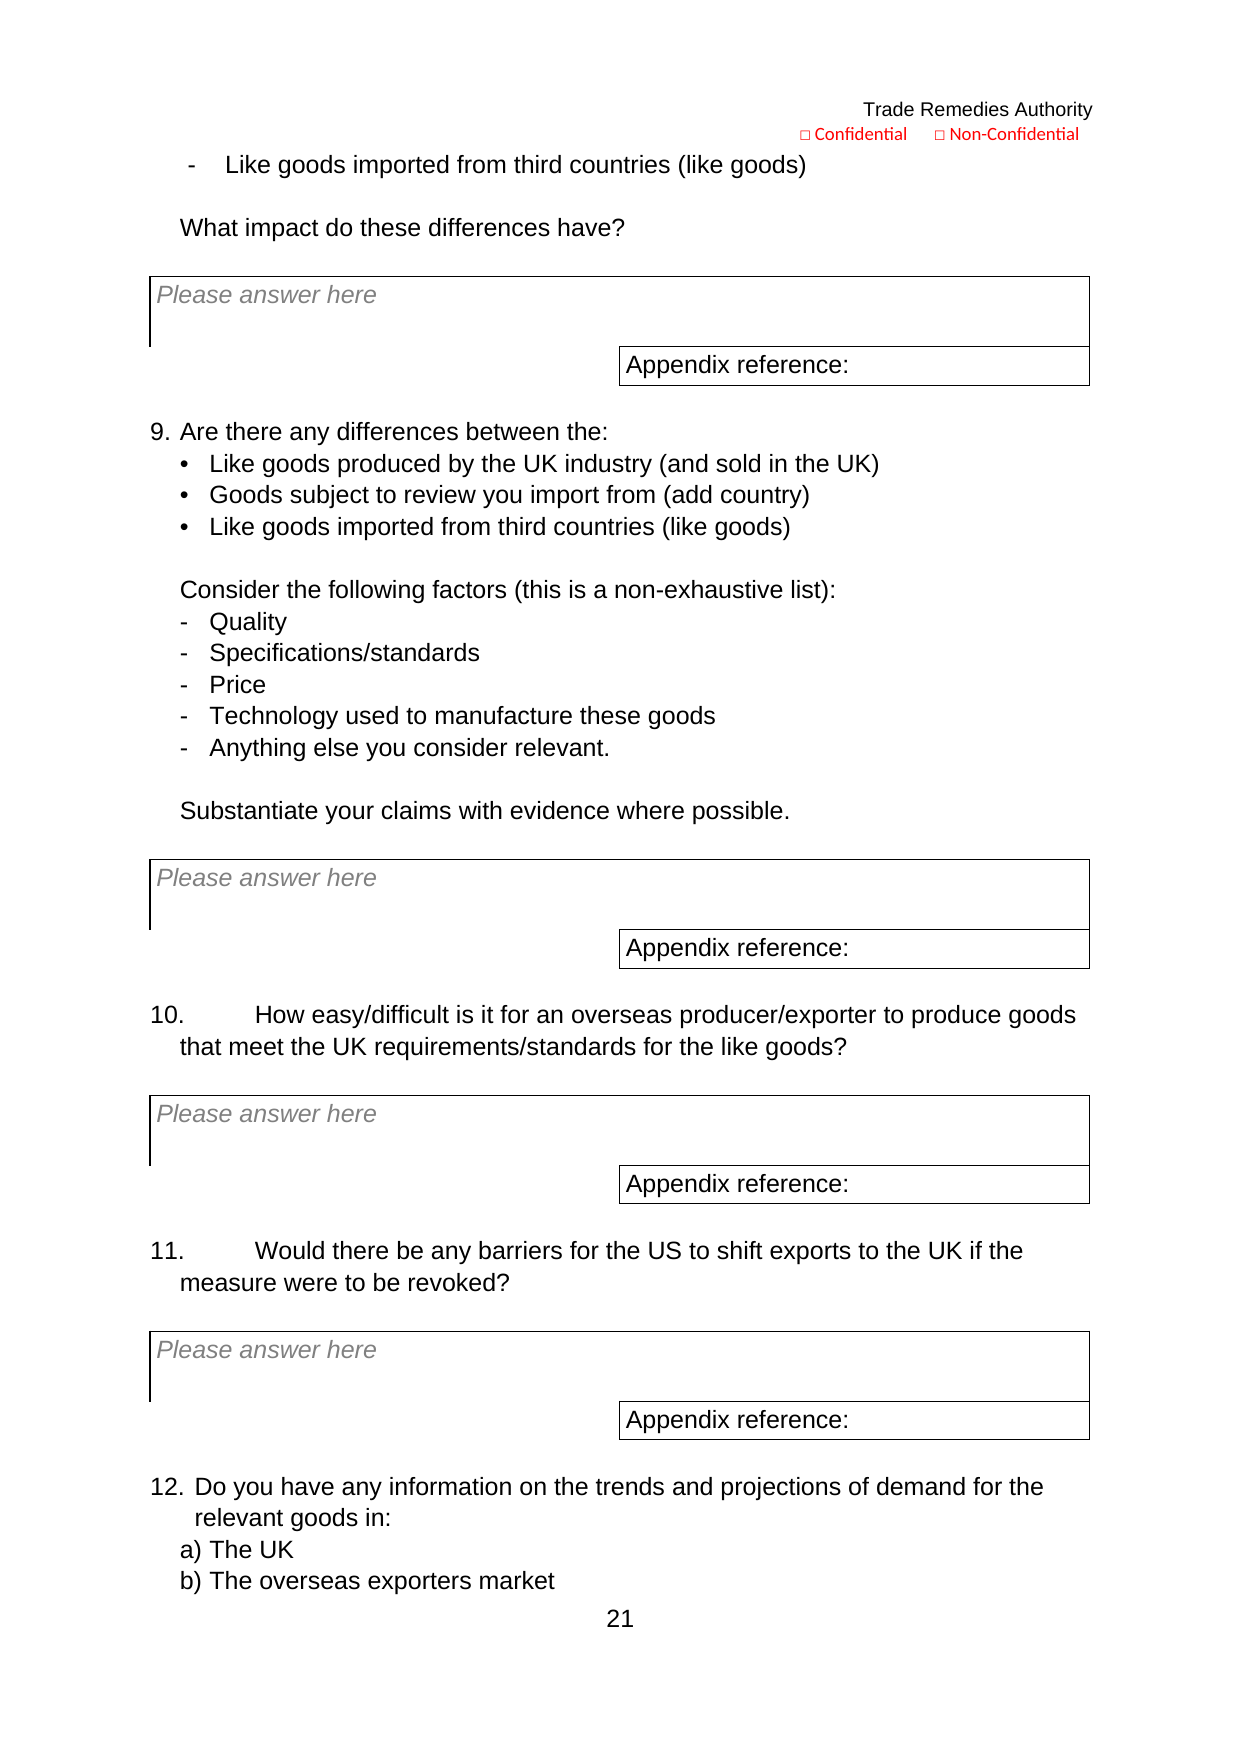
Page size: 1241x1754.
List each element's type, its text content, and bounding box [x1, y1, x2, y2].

list Are there any differences between the: [150, 417, 1090, 446]
text Substantiate your claims with evidence where possible. [179, 796, 1090, 825]
list Like goods imported from third countries (like goods) [187, 150, 1090, 179]
table_cell Appendix reference: [620, 930, 1089, 968]
text What impact do these differences have? [179, 213, 1090, 242]
list How easy/difficult is it for an overseas producer/exporter to produce goods that meet the UK requirements/standards for the like goods? [150, 1000, 1090, 1061]
table_cell [150, 1166, 619, 1203]
list The UK [179, 1535, 1090, 1563]
table_cell Appendix reference: [620, 1402, 1089, 1439]
table_header Please answer here [151, 860, 1089, 929]
list Would there be any barriers for the US to shift exports to the UK if the measure were to be revoked? [150, 1236, 1090, 1296]
list Anything else you consider relevant. [179, 733, 1090, 762]
list Do you have any information on the trends and projections of demand for the relevant goods in: [150, 1472, 1090, 1532]
list The overseas exporters market [179, 1566, 1090, 1595]
list Like goods imported from third countries (like goods) [179, 512, 1090, 541]
table_cell [150, 930, 619, 968]
table_cell [150, 1402, 619, 1439]
list Specifications/standards [179, 638, 1090, 667]
table_header Please answer here [151, 1096, 1089, 1165]
list Technology used to manufacture these goods [179, 701, 1090, 730]
table_header Please answer here [151, 277, 1089, 346]
list Goods subject to review you import from (add country) [179, 480, 1090, 509]
table_cell Appendix reference: [620, 347, 1089, 385]
table_cell Appendix reference: [620, 1166, 1089, 1203]
text Consider the following factors (this is a non-exhaustive list): [179, 575, 1090, 604]
list Price [179, 670, 1090, 698]
table_header Please answer here [151, 1332, 1089, 1401]
list Like goods produced by the UK industry (and sold in the UK) [179, 449, 1090, 478]
list Quality [179, 607, 1090, 635]
table_cell [150, 347, 619, 385]
